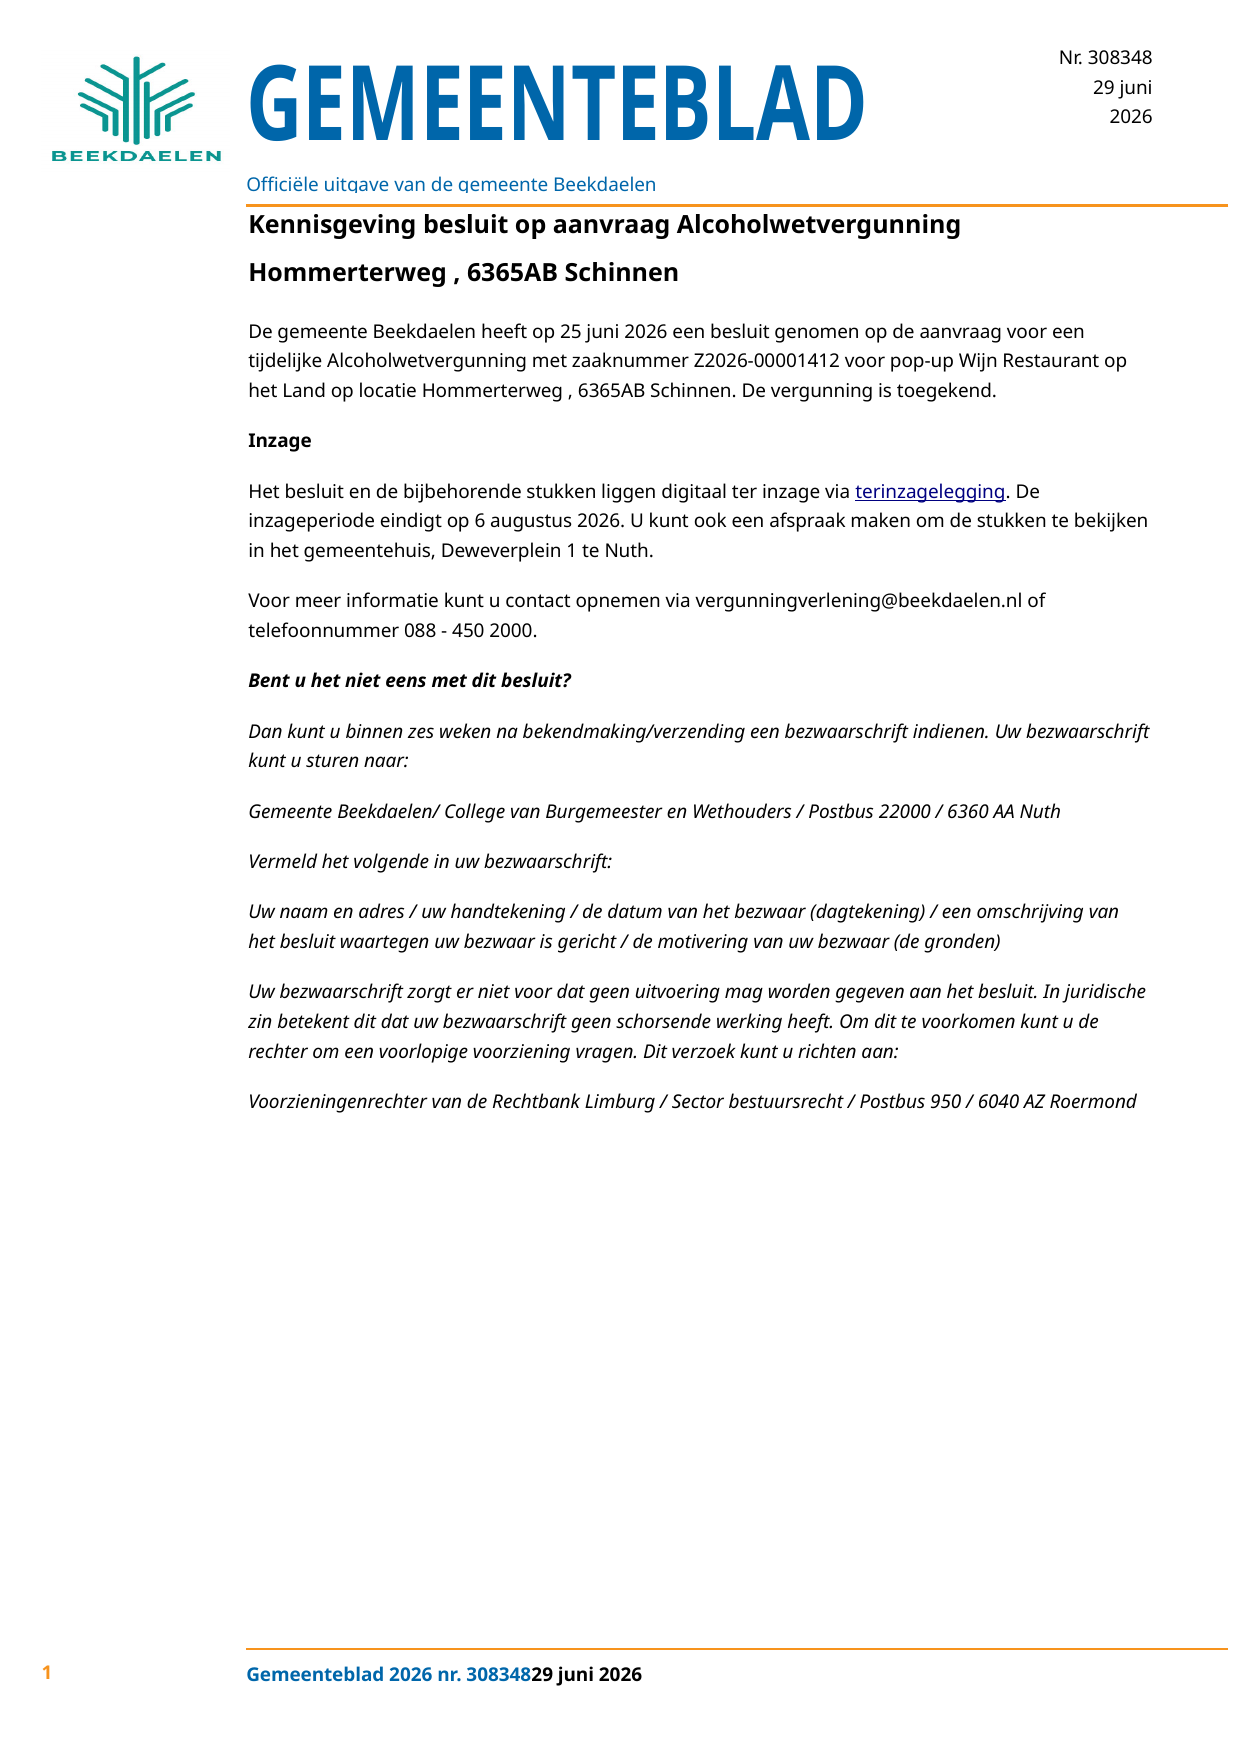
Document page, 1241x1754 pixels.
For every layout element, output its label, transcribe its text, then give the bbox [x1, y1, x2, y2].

text Uw naam en adres / uw handtekening / de datum van het bezwaar (dagtekening) / een omschrijving van het besluit waartegen uw bezwaar is gericht / de motivering van uw bezwaar (de gronden) [248, 899, 1152, 954]
text Kennisgeving besluit op aanvraag Alcoholwetvergunning Hommerterweg , 6365AB Schinnen [248, 207, 1152, 288]
text Gemeente Beekdaelen/ College van Burgemeester en Wethouders / Postbus 22000 / 6360 AA Nuth [248, 798, 1152, 824]
picture [41, 47, 231, 172]
text Dan kunt u binnen zes weken na bekendmaking/verzending een bezwaarschrift indienen. Uw bezwaarschrift kunt u sturen naar: [248, 718, 1152, 773]
text Inzage [248, 427, 1152, 453]
text Vermeld het volgende in uw bezwaarschrift: [248, 848, 1152, 874]
text Voor meer informatie kunt u contact opnemen via vergunningverlening@beekdaelen.nl of telefoonnummer 088 - 450 2000. [248, 587, 1152, 643]
text De gemeente Beekdaelen heeft op 25 juni 2026 een besluit genomen op de aanvraag voor een tijdelijke Alcoholwetvergunning met zaaknummer Z2026-00001412 voor pop-up Wijn Restaurant op het Land op locatie Hommerterweg , 6365AB Schinnen. De vergunning is toegekend. [248, 318, 1152, 403]
text Het besluit en de bijbehorende stukken liggen digitaal ter inzage via terinzagelegging. De inzageperiode eindigt op 6 augustus 2026. U kunt ook een afspraak maken om de stukken te bekijken in het gemeentehuis, Deweverplein 1 te Nuth. [248, 478, 1152, 563]
text Bent u het niet eens met dit besluit? [248, 667, 1152, 693]
text Uw bezwaarschrift zorgt er niet voor dat geen uitvoering mag worden gegeven aan het besluit. In juridische zin betekent dit dat uw bezwaarschrift geen schorsende werking heeft. Om dit te voorkomen kunt u de rechter om een voorlopige voorziening vragen. Dit verzoek kunt u richten aan: [248, 979, 1152, 1064]
text Voorzieningenrechter van de Rechtbank Limburg / Sector bestuursrecht / Postbus 950 / 6040 AZ Roermond [248, 1088, 1152, 1114]
